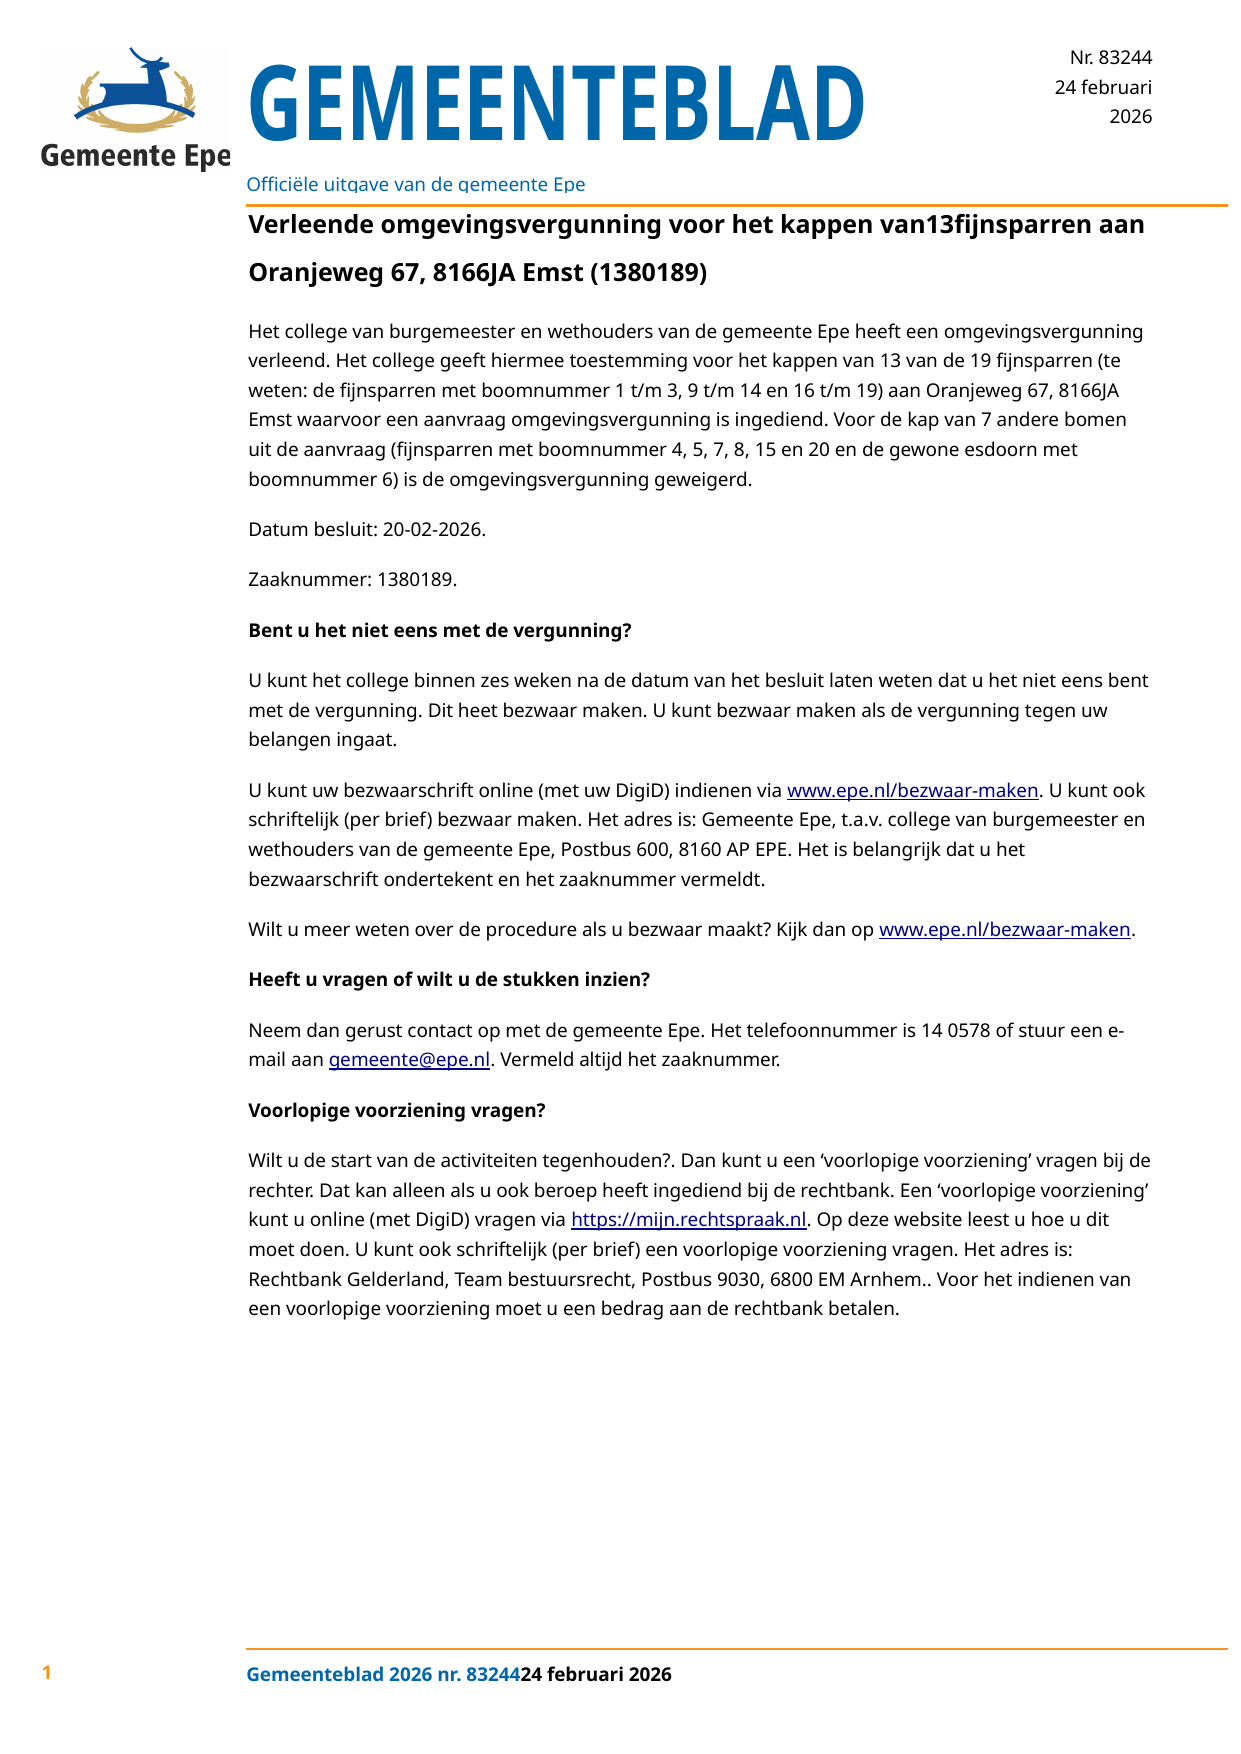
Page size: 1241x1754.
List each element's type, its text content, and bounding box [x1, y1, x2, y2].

text Het college van burgemeester en wethouders van de gemeente Epe heeft een omgevingsvergunning verleend. Het college geeft hiermee toestemming voor het kappen van 13 van de 19 fijnsparren (te weten: de fijnsparren met boomnummer 1 t/m 3, 9 t/m 14 en 16 t/m 19) aan Oranjeweg 67, 8166JA Emst waarvoor een aanvraag omgevingsvergunning is ingediend. Voor de kap van 7 andere bomen uit de aanvraag (fijnsparren met boomnummer 4, 5, 7, 8, 15 en 20 en de gewone esdoorn met boomnummer 6) is de omgevingsvergunning geweigerd. [248, 318, 1152, 492]
text Neem dan gerust contact op met de gemeente Epe. Het telefoonnummer is 14 0578 of stuur een e-mail aan gemeente@epe.nl. Vermeld altijd het zaaknummer. [248, 1017, 1152, 1072]
text Verleende omgevingsvergunning voor het kappen van13fijnsparren aan Oranjeweg 67, 8166JA Emst (1380189) [248, 207, 1152, 288]
picture [41, 47, 231, 172]
text Zaaknummer: 1380189. [248, 567, 1152, 592]
text Voorlopige voorziening vragen? [248, 1097, 1152, 1123]
text Heeft u vragen of wilt u de stukken inzien? [248, 967, 1152, 992]
text U kunt uw bezwaarschrift online (met uw DigiD) indienen via www.epe.nl/bezwaar-maken. U kunt ook schriftelijk (per brief) bezwaar maken. Het adres is: Gemeente Epe, t.a.v. college van burgemeester en wethouders van de gemeente Epe, Postbus 600, 8160 AP EPE. Het is belangrijk dat u het bezwaarschrift ondertekent en het zaaknummer vermeldt. [248, 777, 1152, 892]
text Wilt u de start van de activiteiten tegenhouden?. Dan kunt u een ‘voorlopige voorziening’ vragen bij de rechter. Dat kan alleen als u ook beroep heeft ingediend bij de rechtbank. Een ‘voorlopige voorziening’ kunt u online (met DigiD) vragen via https://mijn.rechtspraak.nl. Op deze website leest u hoe u dit moet doen. U kunt ook schriftelijk (per brief) een voorlopige voorziening vragen. Het adres is: Rechtbank Gelderland, Team bestuursrecht, Postbus 9030, 6800 EM Arnhem.. Voor het indienen van een voorlopige voorziening moet u een bedrag aan de rechtbank betalen. [248, 1147, 1152, 1321]
text U kunt het college binnen zes weken na de datum van het besluit laten weten dat u het niet eens bent met de vergunning. Dit heet bezwaar maken. U kunt bezwaar maken als de vergunning tegen uw belangen ingaat. [248, 667, 1152, 752]
text Bent u het niet eens met de vergunning? [248, 617, 1152, 643]
text Wilt u meer weten over de procedure als u bezwaar maakt? Kijk dan op www.epe.nl/bezwaar-maken. [248, 916, 1152, 942]
text Datum besluit: 20-02-2026. [248, 516, 1152, 542]
